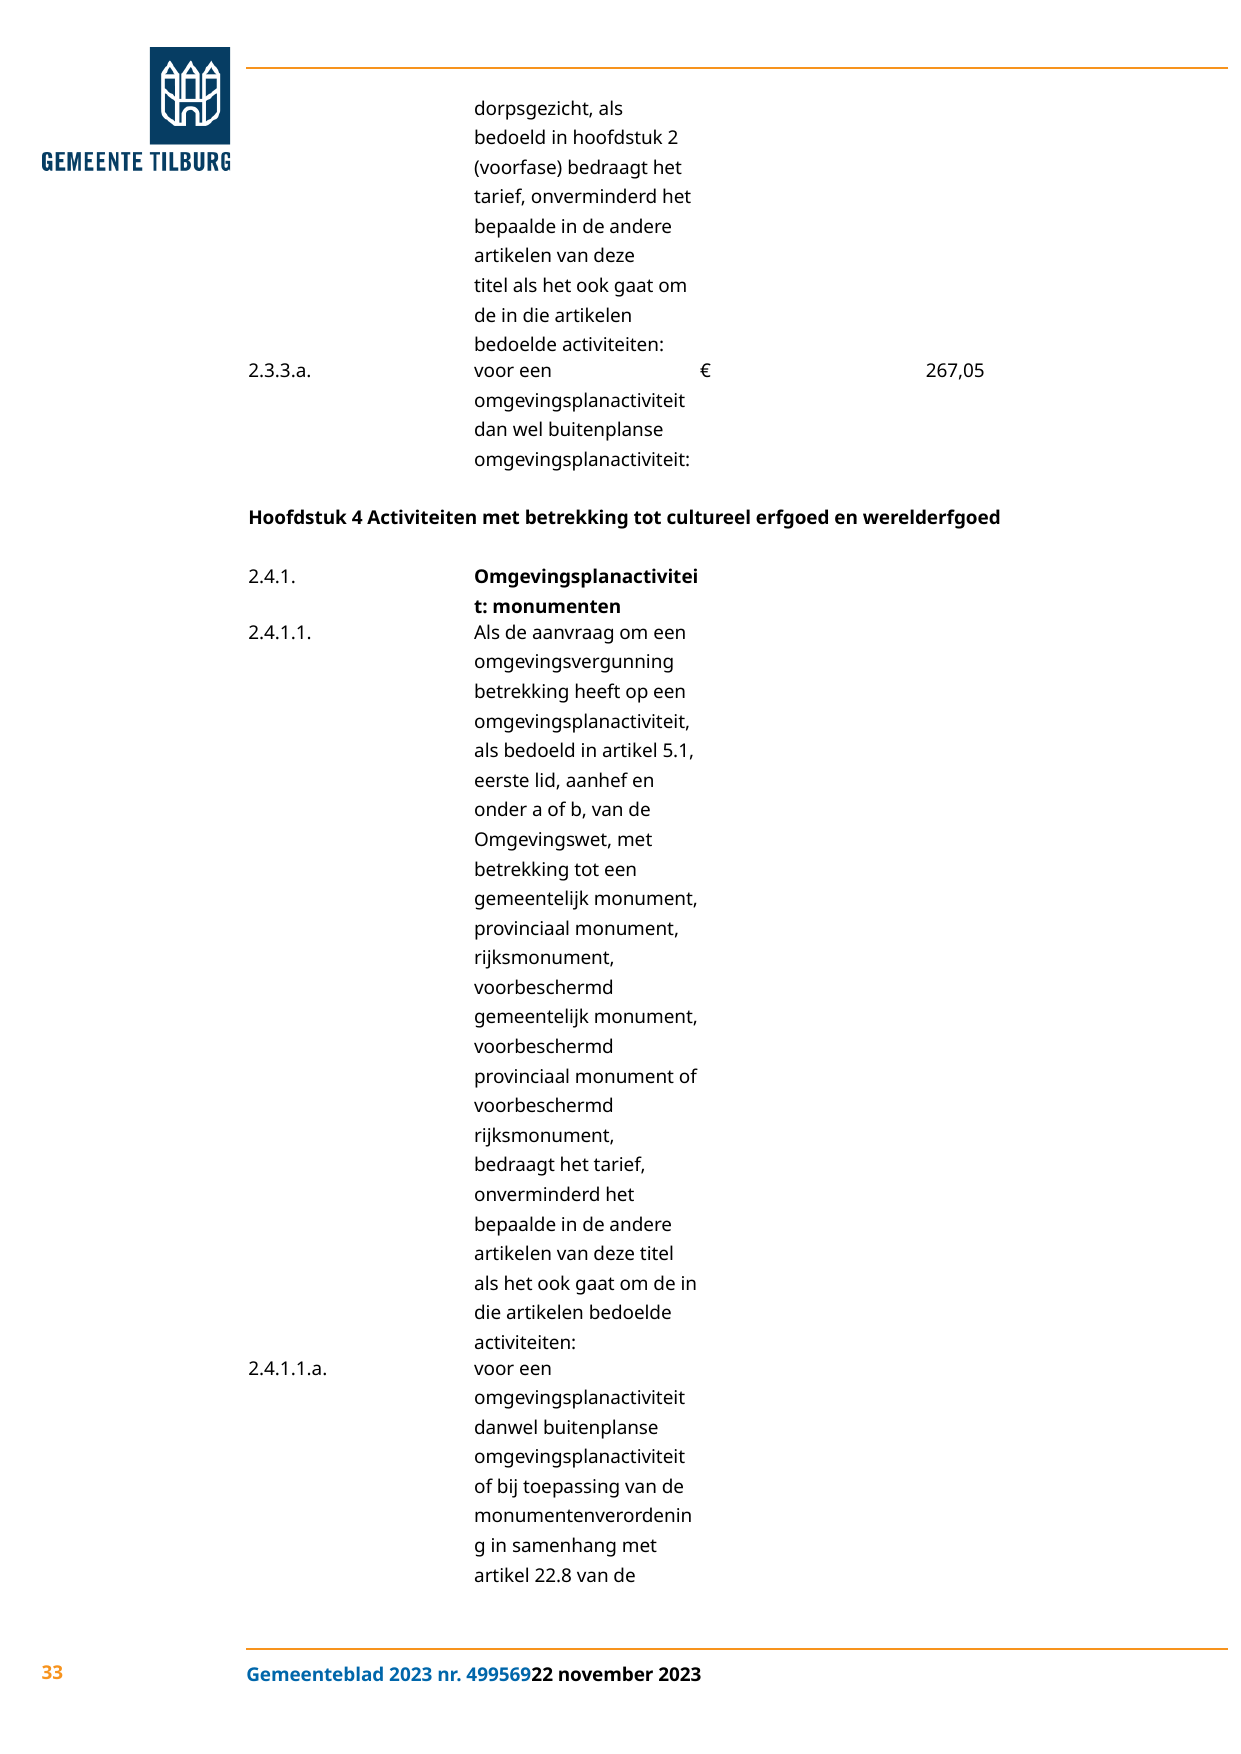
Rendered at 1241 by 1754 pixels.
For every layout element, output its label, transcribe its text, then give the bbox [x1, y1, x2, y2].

table_cell Als de aanvraag om een omgevingsvergunning betrekking heeft op een omgevingsplanactiviteit, als bedoeld in artikel 5.1, eerste lid, aanhef en onder a of b, van de Omgevingswet, met betrekking tot een gemeentelijk monument, provinciaal monument, rijksmonument, voorbeschermd gemeentelijk monument, voorbeschermd provinciaal monument of voorbeschermd rijksmonument, bedraagt het tarief, onverminderd het bepaalde in de andere artikelen van deze titel als het ook gaat om de in die artikelen bedoelde activiteiten: [474, 619, 700, 1355]
table_cell 2.3.3.a. [248, 357, 474, 472]
table_cell dorpsgezicht, als bedoeld in hoofdstuk 2 (voorfase) bedraagt het tarief, onverminderd het bepaalde in de andere artikelen van deze titel als het ook gaat om de in die artikelen bedoelde activiteiten: [474, 95, 700, 357]
picture [41, 47, 231, 172]
table_cell [700, 1355, 926, 1588]
table_cell [248, 95, 474, 357]
table_cell [926, 95, 1152, 357]
table_cell € [700, 357, 926, 472]
table_cell 2.4.1.1.a. [248, 1355, 474, 1588]
table_cell voor een omgevingsplanactiviteit danwel buitenplanse omgevingsplanactiviteit of bij toepassing van de monumentenverordening in samenhang met artikel 22.8 van de [474, 1355, 700, 1588]
text Hoofdstuk 4 Activiteiten met betrekking tot cultureel erfgoed en werelderfgoed [248, 504, 1152, 530]
table_cell 267,05 [926, 357, 1152, 472]
table_cell [700, 95, 926, 357]
table_header [926, 564, 1152, 619]
table_cell 2.4.1.1. [248, 619, 474, 1355]
table_header 2.4.1. [248, 564, 474, 619]
table_cell [700, 619, 926, 1355]
table_cell voor een omgevingsplanactiviteit dan wel buitenplanse omgevingsplanactiviteit: [474, 357, 700, 472]
table_cell [926, 1355, 1152, 1588]
table_header [700, 564, 926, 619]
table_cell [926, 619, 1152, 1355]
table_header Omgevingsplanactiviteit: monumenten [474, 564, 700, 619]
